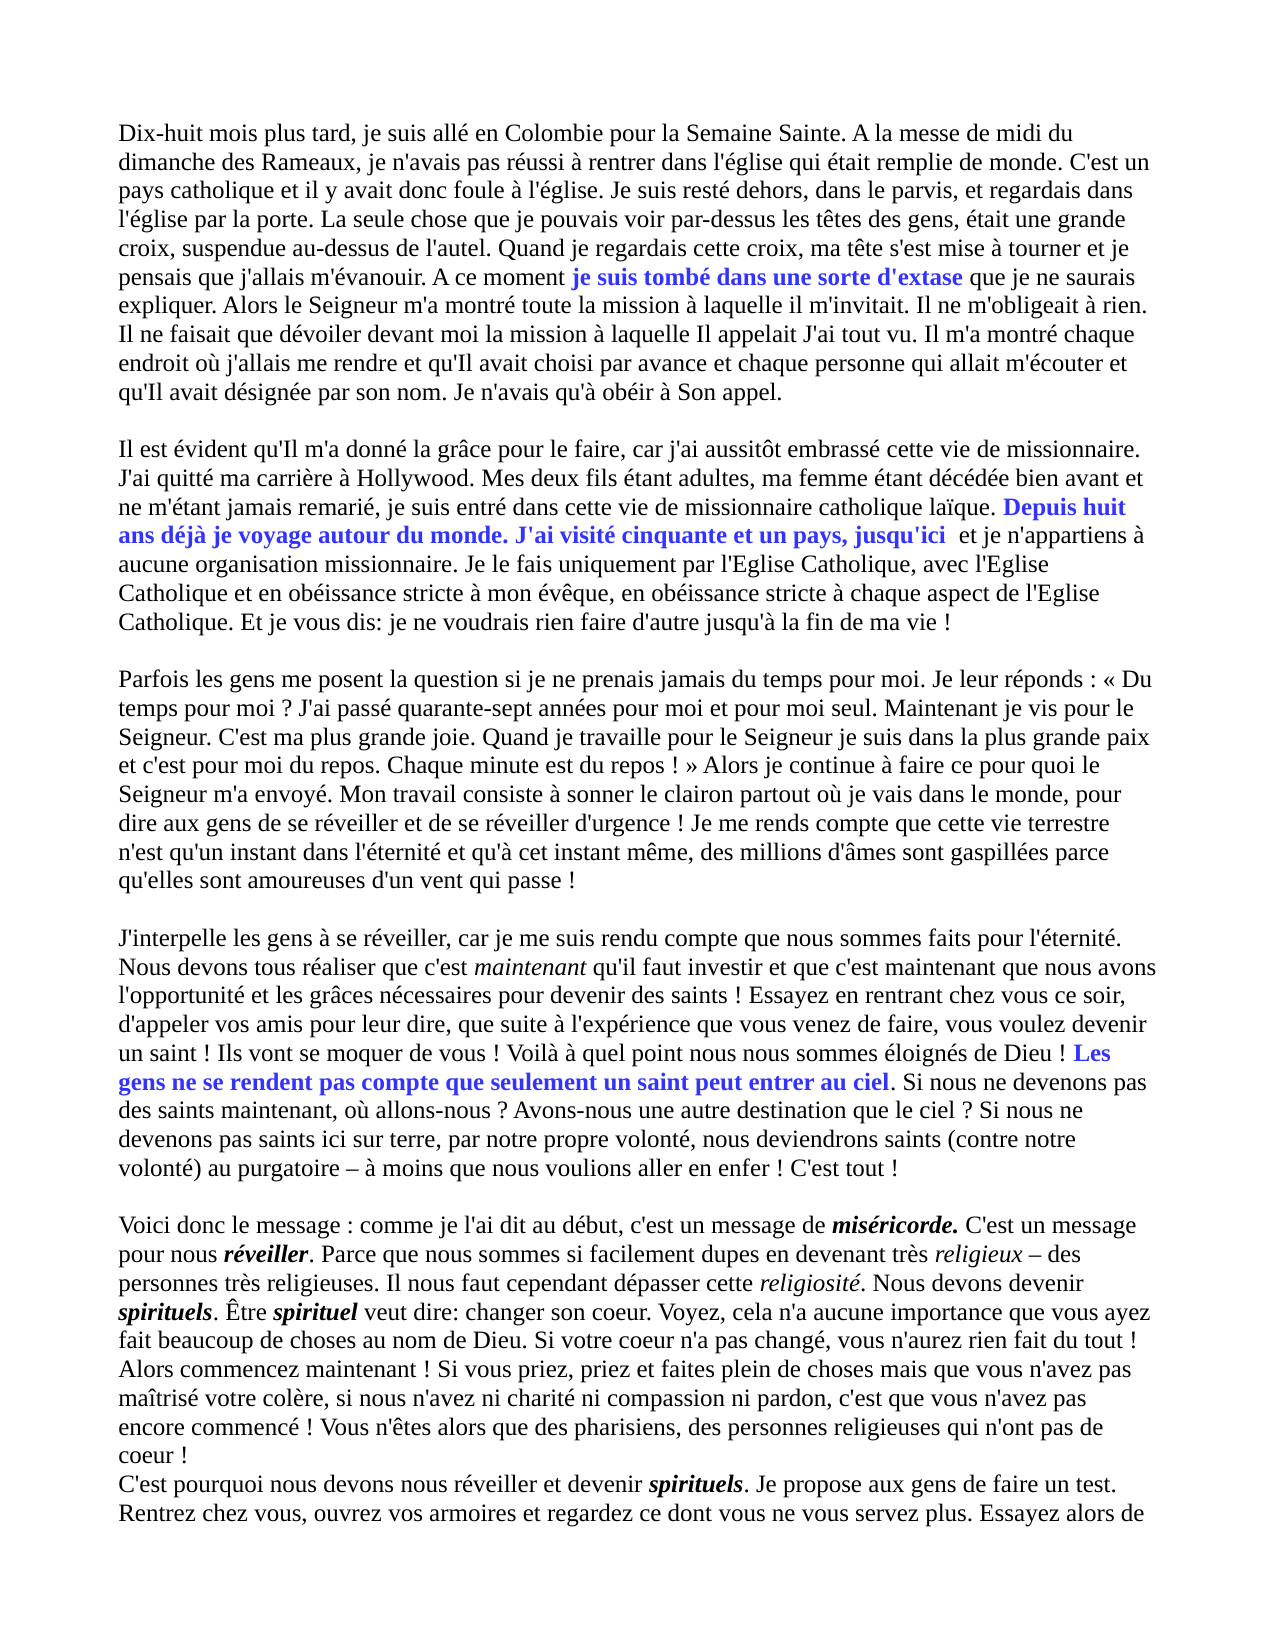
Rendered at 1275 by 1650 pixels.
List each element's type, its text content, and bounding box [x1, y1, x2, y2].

text C'est pourquoi nous devons nous réveiller et devenir spirituels. Je propose aux gens de faire un test. Rentrez chez vous, ouvrez vos armoires et regardez ce dont vous ne vous servez plus. Essayez alors de [118, 1469, 1157, 1527]
text Parfois les gens me posent la question si je ne prenais jamais du temps pour moi. Je leur réponds : « Du temps pour moi ? J'ai passé quarante-sept années pour moi et pour moi seul. Maintenant je vis pour le Seigneur. C'est ma plus grande joie. Quand je travaille pour le Seigneur je suis dans la plus grande paix et c'est pour moi du repos. Chaque minute est du repos ! » Alors je continue à faire ce pour quoi le Seigneur m'a envoyé. Mon travail consiste à sonner le clairon partout où je vais dans le monde, pour dire aux gens de se réveiller et de se réveiller d'urgence ! Je me rends compte que cette vie terrestre n'est qu'un instant dans l'éternité et qu'à cet instant même, des millions d'âmes sont gaspillées parce qu'elles sont amoureuses d'un vent qui passe ! [118, 664, 1157, 923]
text J'interpelle les gens à se réveiller, car je me suis rendu compte que nous sommes faits pour l'éternité. Nous devons tous réaliser que c'est maintenant qu'il faut investir et que c'est maintenant que nous avons l'opportunité et les grâces nécessaires pour devenir des saints ! Essayez en rentrant chez vous ce soir, d'appeler vos amis pour leur dire, que suite à l'expérience que vous venez de faire, vous voulez devenir un saint ! Ils vont se moquer de vous ! Voilà à quel point nous nous sommes éloignés de Dieu ! Les gens ne se rendent pas compte que seulement un saint peut entrer au ciel. Si nous ne devenons pas des saints maintenant, où allons-nous ? Avons-nous une autre destination que le ciel ? Si nous ne devenons pas saints ici sur terre, par notre propre volonté, nous deviendrons saints (contre notre volonté) au purgatoire – à moins que nous voulions aller en enfer ! C'est tout ! [118, 923, 1157, 1211]
text Voici donc le message : comme je l'ai dit au début, c'est un message de miséricorde. C'est un message pour nous réveiller. Parce que nous sommes si facilement dupes en devenant très religieux – des personnes très religieuses. Il nous faut cependant dépasser cette religiosité. Nous devons devenir spirituels. Être spirituel veut dire: changer son coeur. Voyez, cela n'a aucune importance que vous ayez fait beaucoup de choses au nom de Dieu. Si votre coeur n'a pas changé, vous n'aurez rien fait du tout ! Alors commencez maintenant ! Si vous priez, priez et faites plein de choses mais que vous n'avez pas maîtrisé votre colère, si nous n'avez ni charité ni compassion ni pardon, c'est que vous n'avez pas encore commencé ! Vous n'êtes alors que des pharisiens, des personnes religieuses qui n'ont pas de coeur ! [118, 1211, 1157, 1469]
text Dix-huit mois plus tard, je suis allé en Colombie pour la Semaine Sainte. A la messe de midi du dimanche des Rameaux, je n'avais pas réussi à rentrer dans l'église qui était remplie de monde. C'est un pays catholique et il y avait donc foule à l'église. Je suis resté dehors, dans le parvis, et regardais dans l'église par la porte. La seule chose que je pouvais voir par-dessus les têtes des gens, était une grande croix, suspendue au-dessus de l'autel. Quand je regardais cette croix, ma tête s'est mise à tourner et je pensais que j'allais m'évanouir. A ce moment je suis tombé dans une sorte d'extase que je ne saurais expliquer. Alors le Seigneur m'a montré toute la mission à laquelle il m'invitait. Il ne m'obligeait à rien. Il ne faisait que dévoiler devant moi la mission à laquelle Il appelait J'ai tout vu. Il m'a montré chaque endroit où j'allais me rendre et qu'Il avait choisi par avance et chaque personne qui allait m'écouter et qu'Il avait désignée par son nom. Je n'avais qu'à obéir à Son appel. [118, 118, 1157, 434]
text Il est évident qu'Il m'a donné la grâce pour le faire, car j'ai aussitôt embrassé cette vie de missionnaire. J'ai quitté ma carrière à Hollywood. Mes deux fils étant adultes, ma femme étant décédée bien avant et ne m'étant jamais remarié, je suis entré dans cette vie de missionnaire catholique laïque. Depuis huit ans déjà je voyage autour du monde. J'ai visité cinquante et un pays, jusqu'ici et je n'appartiens à aucune organisation missionnaire. Je le fais uniquement par l'Eglise Catholique, avec l'Eglise Catholique et en obéissance stricte à mon évêque, en obéissance stricte à chaque aspect de l'Eglise Catholique. Et je vous dis: je ne voudrais rien faire d'autre jusqu'à la fin de ma vie ! [118, 434, 1157, 664]
